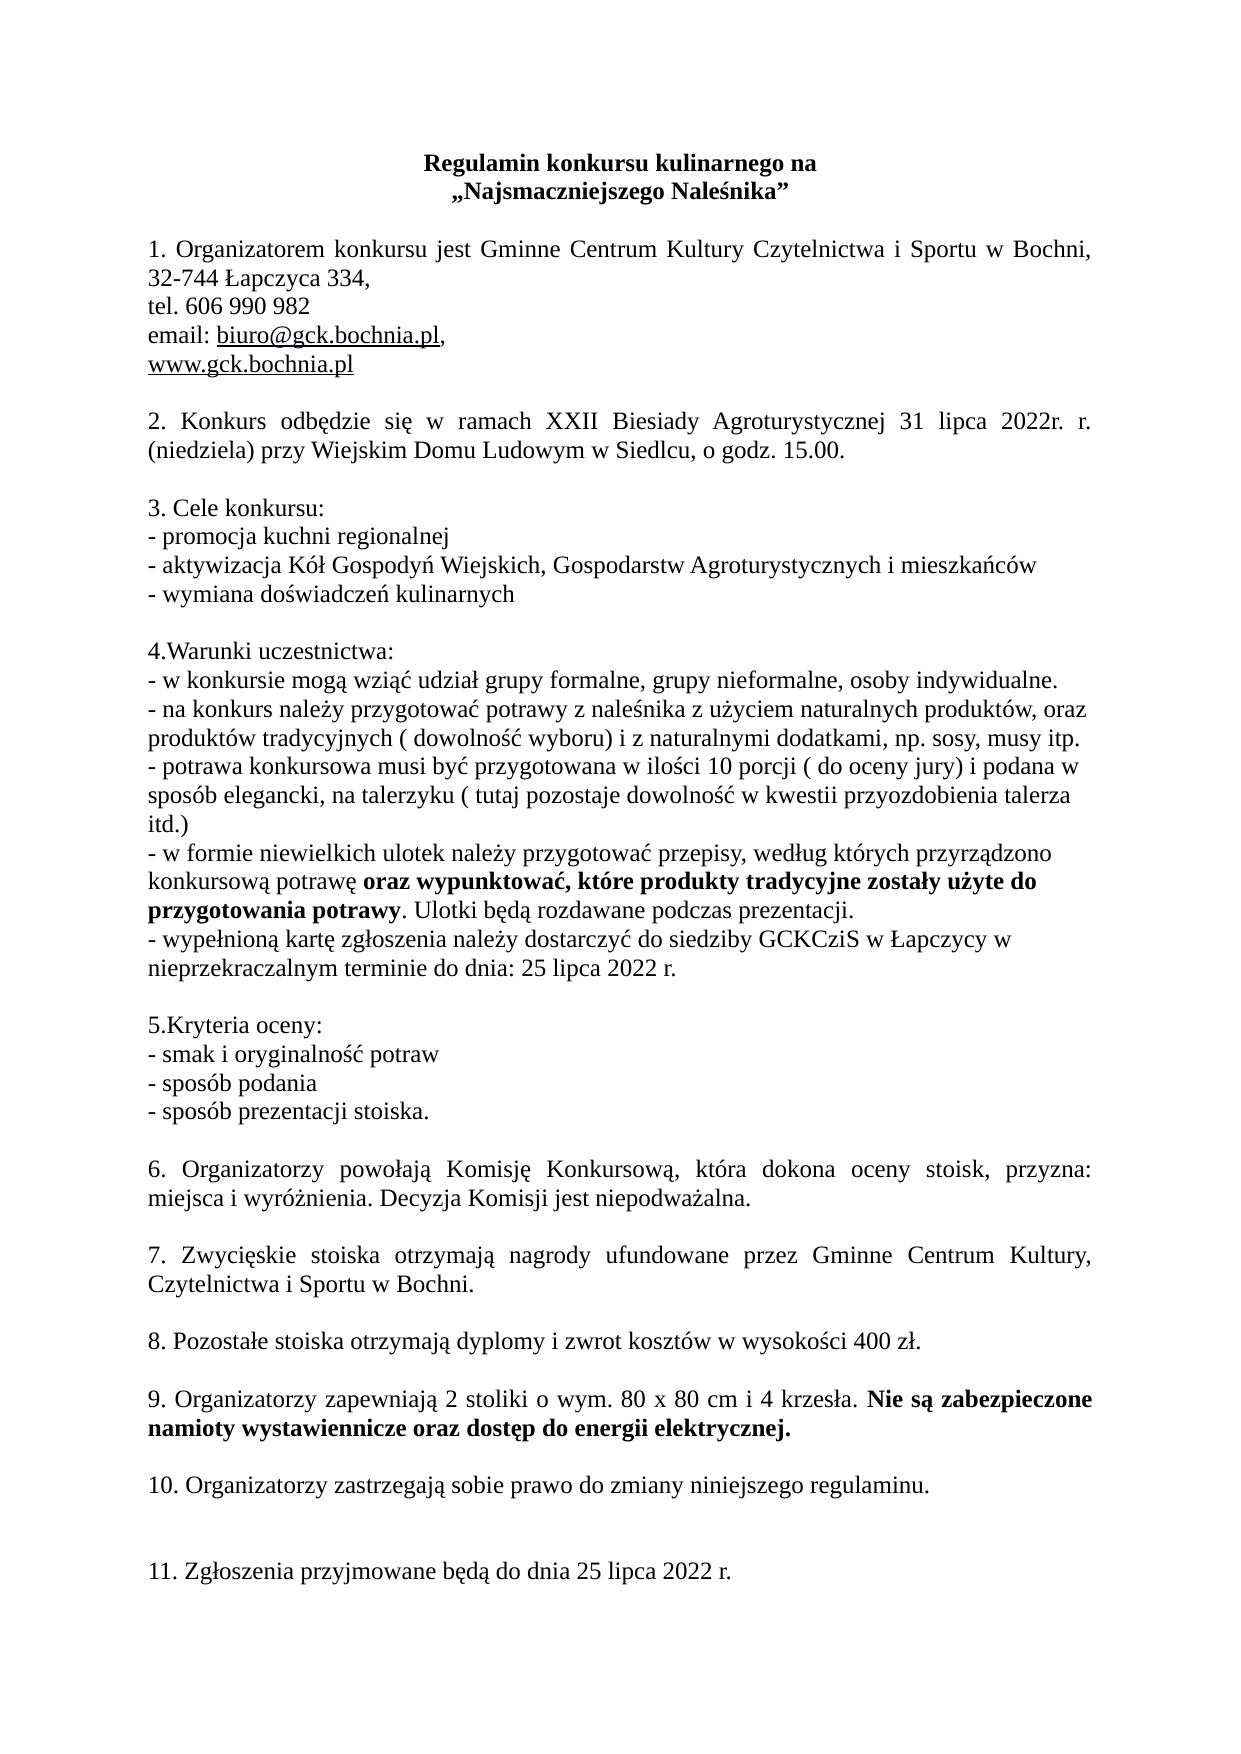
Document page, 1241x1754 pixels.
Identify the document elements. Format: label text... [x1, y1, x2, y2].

text 7. Zwycięskie stoiska otrzymają nagrody ufundowane przez Gminne Centrum Kultury, Czytelnictwa i Sportu w Bochni. [148, 1240, 1093, 1298]
text 2. Konkurs odbędzie się w ramach XXII Biesiady Agroturystycznej 31 lipca 2022r. r. (niedziela) przy Wiejskim Domu Ludowym w Siedlcu, o godz. 15.00. [148, 406, 1093, 464]
text 1. Organizatorem konkursu jest Gminne Centrum Kultury Czytelnictwa i Sportu w Bochni, 32-744 Łapczyca 334, [148, 234, 1093, 291]
text email: biuro@gck.bochnia.pl, [148, 320, 1093, 349]
text „Najsmaczniejszego Naleśnika” [148, 176, 1093, 205]
text 8. Pozostałe stoiska otrzymają dyplomy i zwrot kosztów w wysokości 400 zł. [148, 1326, 1093, 1355]
text tel. 606 990 982 [148, 291, 1093, 320]
text - promocja kuchni regionalnej [148, 521, 1093, 550]
text 9. Organizatorzy zapewniają 2 stoliki o wym. 80 x 80 cm i 4 krzesła. Nie są zabezpieczone namioty wystawiennicze oraz dostęp do energii elektrycznej. [148, 1384, 1093, 1441]
text - potrawa konkursowa musi być przygotowana w ilości 10 porcji ( do oceny jury) i podana w sposób elegancki, na talerzyku ( tutaj pozostaje dowolność w kwestii przyozdobienia talerza itd.) - w formie niewielkich ulotek należy przygotować przepisy, według których przyrządzono konkursową potrawę oraz wypunktować, które produkty tradycyjne zostały użyte do przygotowania potrawy. Ulotki będą rozdawane podczas prezentacji. - wypełnioną kartę zgłoszenia należy dostarczyć do siedziby GCKCziS w Łapczycy w nieprzekraczalnym terminie do dnia: 25 lipca 2022 r. [148, 751, 1093, 981]
text 6. Organizatorzy powołają Komisję Konkursową, która dokona oceny stoisk, przyzna: miejsca i wyróżnienia. Decyzja Komisji jest niepodważalna. [148, 1154, 1093, 1211]
list Warunki uczestnictwa: - w konkursie mogą wziąć udział grupy formalne, grupy nieformalne, osoby indywidualne. - na konkurs należy przygotować potrawy z naleśnika z użyciem naturalnych produktów, oraz produktów tradycyjnych ( dowolność wyboru) i z naturalnymi dodatkami, np. sosy, musy itp. [148, 636, 1093, 751]
text - sposób podania - sposób prezentacji stoiska. [148, 1068, 1093, 1125]
text 10. Organizatorzy zastrzegają sobie prawo do zmiany niniejszego regulaminu. [148, 1470, 1093, 1499]
text - aktywizacja Kół Gospodyń Wiejskich, Gospodarstw Agroturystycznych i mieszkańców [148, 550, 1093, 579]
list Kryteria oceny: - smak i oryginalność potraw [148, 1010, 1093, 1068]
text - wymiana doświadczeń kulinarnych [148, 579, 1093, 608]
text 11. Zgłoszenia przyjmowane będą do dnia 25 lipca 2022 r. [148, 1556, 1093, 1585]
text www.gck.bochnia.pl [148, 349, 1093, 378]
text Regulamin konkursu kulinarnego na [148, 148, 1093, 176]
text 3. Cele konkursu: [148, 493, 1093, 521]
